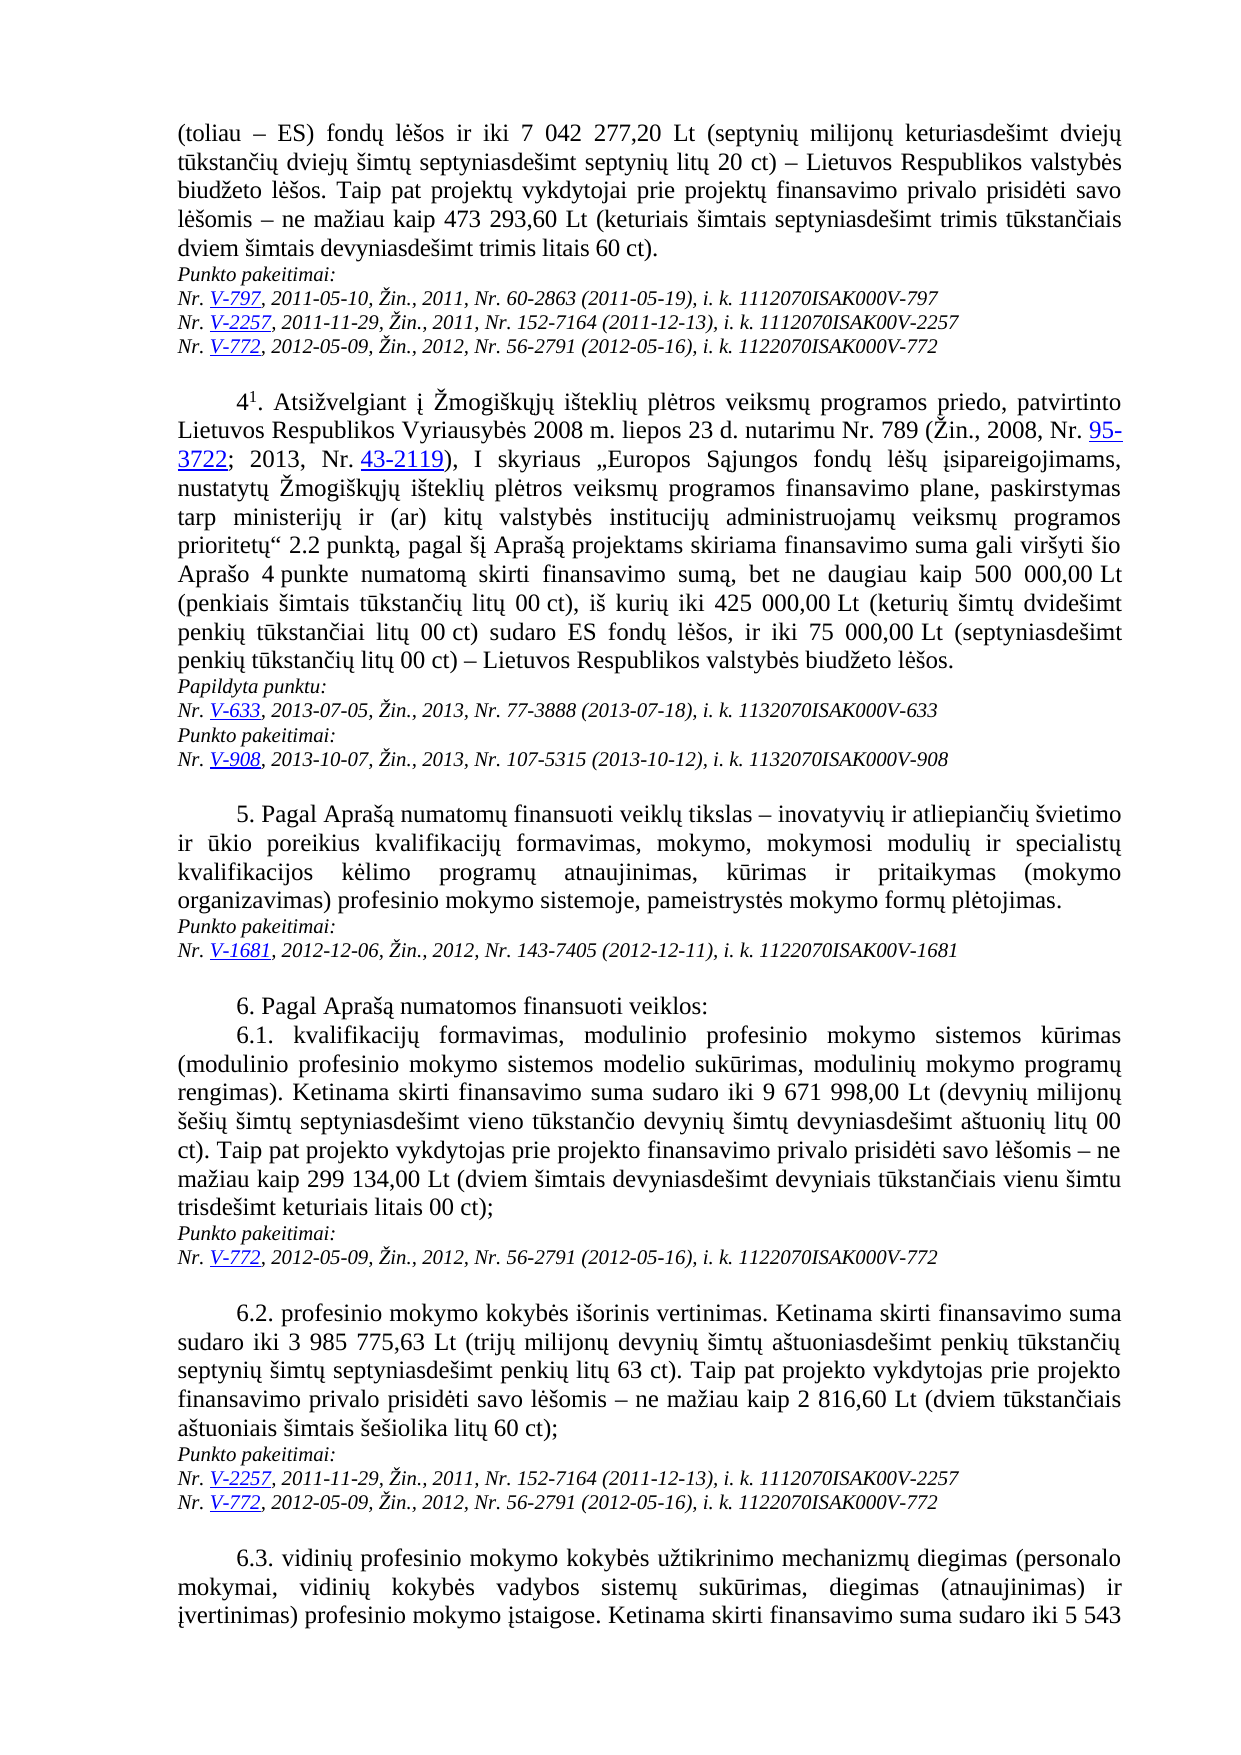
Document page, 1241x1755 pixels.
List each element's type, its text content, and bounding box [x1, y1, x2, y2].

text Punkto pakeitimai: [177, 262, 1122, 286]
text 5. Pagal Aprašą numatomų finansuoti veiklų tikslas – inovatyvių ir atliepiančių švietimo ir ūkio poreikius kvalifikacijų formavimas, mokymo, mokymosi modulių ir specialistų kvalifikacijos kėlimo programų atnaujinimas, kūrimas ir pritaikymas (mokymo organizavimas) profesinio mokymo sistemoje, pameistrystės mokymo formų plėtojimas. [177, 799, 1122, 914]
text Nr. V-633, 2013-07-05, Žin., 2013, Nr. 77-3888 (2013-07-18), i. k. 1132070ISAK000V-633 [177, 698, 1122, 722]
text Punkto pakeitimai: [177, 1442, 1122, 1466]
text 41. Atsižvelgiant į Žmogiškųjų išteklių plėtros veiksmų programos priedo, patvirtinto Lietuvos Respublikos Vyriausybės 2008 m. liepos 23 d. nutarimu Nr. 789 (Žin., 2008, Nr. 95-3722; 2013, Nr. 43-2119), I skyriaus „Europos Sąjungos fondų lėšų įsipareigojimams, nustatytų Žmogiškųjų išteklių plėtros veiksmų programos finansavimo plane, paskirstymas tarp ministerijų ir (ar) kitų valstybės institucijų administruojamų veiksmų programos prioritetų“ 2.2 punktą, pagal šį Aprašą projektams skiriama finansavimo suma gali viršyti šio Aprašo 4 punkte numatomą skirti finansavimo sumą, bet ne daugiau kaip 500 000,00 Lt (penkiais šimtais tūkstančių litų 00 ct), iš kurių iki 425 000,00 Lt (keturių šimtų dvidešimt penkių tūkstančiai litų 00 ct) sudaro ES fondų lėšos, ir iki 75 000,00 Lt (septyniasdešimt penkių tūkstančių litų 00 ct) – Lietuvos Respublikos valstybės biudžeto lėšos. [177, 387, 1122, 674]
text Nr. V-1681, 2012-12-06, Žin., 2012, Nr. 143-7405 (2012-12-11), i. k. 1122070ISAK00V-1681 [177, 938, 1122, 962]
text Nr. V-797, 2011-05-10, Žin., 2011, Nr. 60-2863 (2011-05-19), i. k. 1112070ISAK000V-797 [177, 286, 1122, 310]
text Punkto pakeitimai: [177, 914, 1122, 938]
text Nr. V-772, 2012-05-09, Žin., 2012, Nr. 56-2791 (2012-05-16), i. k. 1122070ISAK000V-772 [177, 1490, 1122, 1514]
text 6.3. vidinių profesinio mokymo kokybės užtikrinimo mechanizmų diegimas (personalo mokymai, vidinių kokybės vadybos sistemų sukūrimas, diegimas (atnaujinimas) ir įvertinimas) profesinio mokymo įstaigose. Ketinama skirti finansavimo suma sudaro iki 5 543 [177, 1543, 1122, 1629]
text Nr. V-2257, 2011-11-29, Žin., 2011, Nr. 152-7164 (2011-12-13), i. k. 1112070ISAK00V-2257 [177, 1466, 1122, 1490]
text Nr. V-2257, 2011-11-29, Žin., 2011, Nr. 152-7164 (2011-12-13), i. k. 1112070ISAK00V-2257 [177, 310, 1122, 334]
text Punkto pakeitimai: [177, 722, 1122, 747]
text Nr. V-772, 2012-05-09, Žin., 2012, Nr. 56-2791 (2012-05-16), i. k. 1122070ISAK000V-772 [177, 334, 1122, 358]
text Punkto pakeitimai: [177, 1221, 1122, 1245]
text Nr. V-772, 2012-05-09, Žin., 2012, Nr. 56-2791 (2012-05-16), i. k. 1122070ISAK000V-772 [177, 1245, 1122, 1269]
text Papildyta punktu: [177, 674, 1122, 698]
text 6.2. profesinio mokymo kokybės išorinis vertinimas. Ketinama skirti finansavimo suma sudaro iki 3 985 775,63 Lt (trijų milijonų devynių šimtų aštuoniasdešimt penkių tūkstančių septynių šimtų septyniasdešimt penkių litų 63 ct). Taip pat projekto vykdytojas prie projekto finansavimo privalo prisidėti savo lėšomis – ne mažiau kaip 2 816,60 Lt (dviem tūkstančiais aštuoniais šimtais šešiolika litų 60 ct); [177, 1298, 1122, 1442]
text (toliau – ES) fondų lėšos ir iki 7 042 277,20 Lt (septynių milijonų keturiasdešimt dviejų tūkstančių dviejų šimtų septyniasdešimt septynių litų 20 ct) – Lietuvos Respublikos valstybės biudžeto lėšos. Taip pat projektų vykdytojai prie projektų finansavimo privalo prisidėti savo lėšomis – ne mažiau kaip 473 293,60 Lt (keturiais šimtais septyniasdešimt trimis tūkstančiais dviem šimtais devyniasdešimt trimis litais 60 ct). [177, 118, 1122, 262]
text 6. Pagal Aprašą numatomos finansuoti veiklos: [177, 991, 1122, 1020]
text Nr. V-908, 2013-10-07, Žin., 2013, Nr. 107-5315 (2013-10-12), i. k. 1132070ISAK000V-908 [177, 747, 1122, 771]
text 6.1. kvalifikacijų formavimas, modulinio profesinio mokymo sistemos kūrimas (modulinio profesinio mokymo sistemos modelio sukūrimas, modulinių mokymo programų rengimas). Ketinama skirti finansavimo suma sudaro iki 9 671 998,00 Lt (devynių milijonų šešių šimtų septyniasdešimt vieno tūkstančio devynių šimtų devyniasdešimt aštuonių litų 00 ct). Taip pat projekto vykdytojas prie projekto finansavimo privalo prisidėti savo lėšomis – ne mažiau kaip 299 134,00 Lt (dviem šimtais devyniasdešimt devyniais tūkstančiais vienu šimtu trisdešimt keturiais litais 00 ct); [177, 1020, 1122, 1221]
